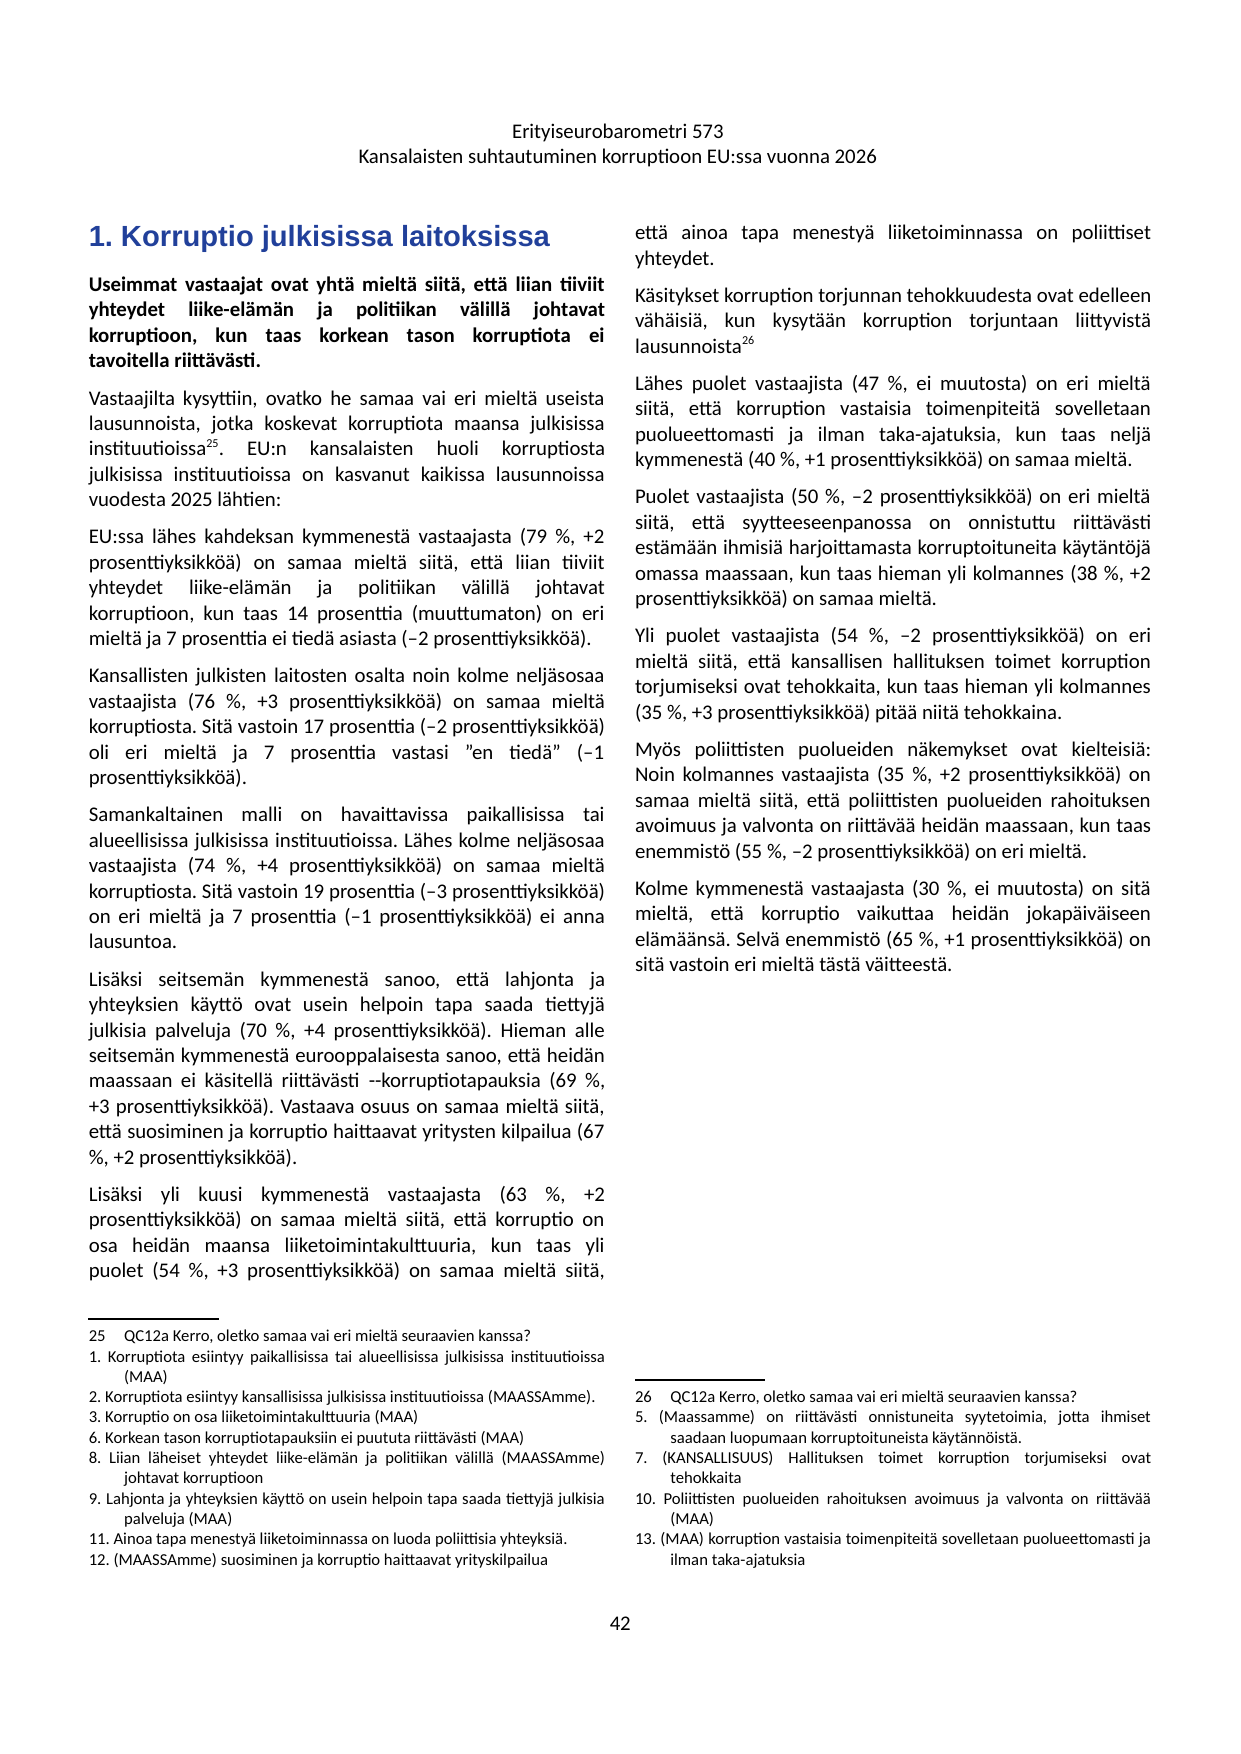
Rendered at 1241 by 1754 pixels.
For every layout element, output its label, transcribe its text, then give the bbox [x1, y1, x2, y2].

text Puolet vastaajista (50 %, –2 prosenttiyksikköä) on eri mieltä siitä, että syytteeseenpanossa on onnistuttu riittävästi estämään ihmisiä harjoittamasta korruptoituneita käytäntöjä omassa maassaan, kun taas hieman yli kolmannes (38 %, +2 prosenttiyksikköä) on samaa mieltä. [635, 484, 1152, 611]
text Kolme kymmenestä vastaajasta (30 %, ei muutosta) on sitä mieltä, että korruptio vaikuttaa heidän jokapäiväiseen elämäänsä. Selvä enemmistö (65 %, +1 prosenttiyksikköä) on sitä vastoin eri mieltä tästä väitteestä. [635, 875, 1152, 977]
text Samankaltainen malli on havaittavissa paikallisissa tai alueellisissa julkisissa instituutioissa. Lähes kolme neljäsosaa vastaajista (74 %, +4 prosenttiyksikköä) on samaa mieltä korruptiosta. Sitä vastoin 19 prosenttia (–3 prosenttiyksikköä) on eri mieltä ja 7 prosenttia (–1 prosenttiyksikköä) ei anna lausuntoa. [88, 802, 605, 954]
text 2. Korruptiota esiintyy kansallisissa julkisissa instituutioissa (MAASSAmme). [88, 1386, 605, 1407]
text 3. Korruptio on osa liiketoimintakulttuuria (MAA) [88, 1407, 605, 1427]
text 11. Ainoa tapa menestyä liiketoiminnassa on luoda poliittisia yhteyksiä. [88, 1529, 605, 1549]
text Lisäksi seitsemän kymmenestä sanoo, että lahjonta ja yhteyksien käyttö ovat usein helpoin tapa saada tiettyjä julkisia palveluja (70 %, +4 prosenttiyksikköä). Hieman alle seitsemän kymmenestä eurooppalaisesta sanoo, että heidän maassaan ei käsitellä riittävästi ‑-korruptiotapauksia (69 %, +3 prosenttiyksikköä). Vastaava osuus on samaa mieltä siitä, että suosiminen ja korruptio haittaavat yritysten kilpailua (67 %, +2 prosenttiyksikköä). [88, 966, 605, 1169]
subtitle 1. Korruptio julkisissa laitoksissa [88, 219, 605, 253]
text Käsitykset korruption torjunnan tehokkuudesta ovat edelleen vähäisiä, kun kysytään korruption torjuntaan liittyvistä lausunnoista [635, 282, 1152, 358]
text 1. Korruptiota esiintyy paikallisissa tai alueellisissa julkisissa instituutioissa (MAA) [88, 1346, 605, 1386]
text Lähes puolet vastaajista (47 %, ei muutosta) on eri mieltä siitä, että korruption vastaisia toimenpiteitä sovelletaan puolueettomasti ja ilman taka-ajatuksia, kun taas neljä kymmenestä (40 %, +1 prosenttiyksikköä) on samaa mieltä. [635, 370, 1152, 472]
text 7. (KANSALLISUUS) Hallituksen toimet korruption torjumiseksi ovat tehokkaita [635, 1447, 1152, 1488]
text 8. Liian läheiset yhteydet liike-elämän ja politiikan välillä (MAASSAmme) johtavat korruptioon [88, 1447, 605, 1488]
text QC12a Kerro, oletko samaa vai eri mieltä seuraavien kanssa? [635, 1386, 1152, 1407]
text 13. (MAA) korruption vastaisia toimenpiteitä sovelletaan puolueettomasti ja ilman taka-ajatuksia [635, 1529, 1152, 1569]
text 6. Korkean tason korruptiotapauksiin ei puututa riittävästi (MAA) [88, 1427, 605, 1447]
text 9. Lahjonta ja yhteyksien käyttö on usein helpoin tapa saada tiettyjä julkisia palveluja (MAA) [88, 1488, 605, 1529]
text Kansallisten julkisten laitosten osalta noin kolme neljäsosaa vastaajista (76 %, +3 prosenttiyksikköä) on samaa mieltä korruptiosta. Sitä vastoin 17 prosenttia (–2 prosenttiyksikköä) oli eri mieltä ja 7 prosenttia vastasi ”en tiedä” (–1 prosenttiyksikköä). [88, 663, 605, 790]
text 10. Poliittisten puolueiden rahoituksen avoimuus ja valvonta on riittävää (MAA) [635, 1488, 1152, 1529]
text Vastaajilta kysyttiin, ovatko he samaa vai eri mieltä useista lausunnoista, jotka koskevat korruptiota maansa julkisissa instituutioissa. EU:n kansalaisten huoli korruptiosta julkisissa instituutioissa on kasvanut kaikissa lausunnoissa vuodesta 2025 lähtien: [88, 385, 605, 512]
text että ainoa tapa menestyä liiketoiminnassa on poliittiset yhteydet. [635, 219, 1152, 270]
text 5. (Maassamme) on riittävästi onnistuneita syytetoimia, jotta ihmiset saadaan luopumaan korruptoituneista käytännöistä. [635, 1407, 1152, 1447]
text Myös poliittisten puolueiden näkemykset ovat kielteisiä: Noin kolmannes vastaajista (35 %, +2 prosenttiyksikköä) on samaa mieltä siitä, että poliittisten puolueiden rahoituksen avoimuus ja valvonta on riittävää heidän maassaan, kun taas enemmistö (55 %, –2 prosenttiyksikköä) on eri mieltä. [635, 736, 1152, 863]
text EU:ssa lähes kahdeksan kymmenestä vastaajasta (79 %, +2 prosenttiyksikköä) on samaa mieltä siitä, että liian tiiviit yhteydet liike-elämän ja politiikan välillä johtavat korruptioon, kun taas 14 prosenttia (muuttumaton) on eri mieltä ja 7 prosenttia ei tiedä asiasta (–2 prosenttiyksikköä). [88, 524, 605, 651]
text 12. (MAASSAmme) suosiminen ja korruptio haittaavat yrityskilpailua [88, 1549, 605, 1569]
text Lisäksi yli kuusi kymmenestä vastaajasta (63 %, +2 prosenttiyksikköä) on samaa mieltä siitä, että korruptio on osa heidän maansa liiketoimintakulttuuria, kun taas yli puolet (54 %, +3 prosenttiyksikköä) on samaa mieltä siitä, [88, 1181, 605, 1283]
text Yli puolet vastaajista (54 %, –2 prosenttiyksikköä) on eri mieltä siitä, että kansallisen hallituksen toimet korruption torjumiseksi ovat tehokkaita, kun taas hieman yli kolmannes (35 %, +3 prosenttiyksikköä) pitää niitä tehokkaina. [635, 623, 1152, 724]
text Useimmat vastaajat ovat yhtä mieltä siitä, että liian tiiviit yhteydet liike-elämän ja politiikan välillä johtavat korruptioon, kun taas korkean tason korruptiota ei tavoitella riittävästi. [88, 271, 605, 373]
text QC12a Kerro, oletko samaa vai eri mieltä seuraavien kanssa? [88, 1326, 605, 1346]
